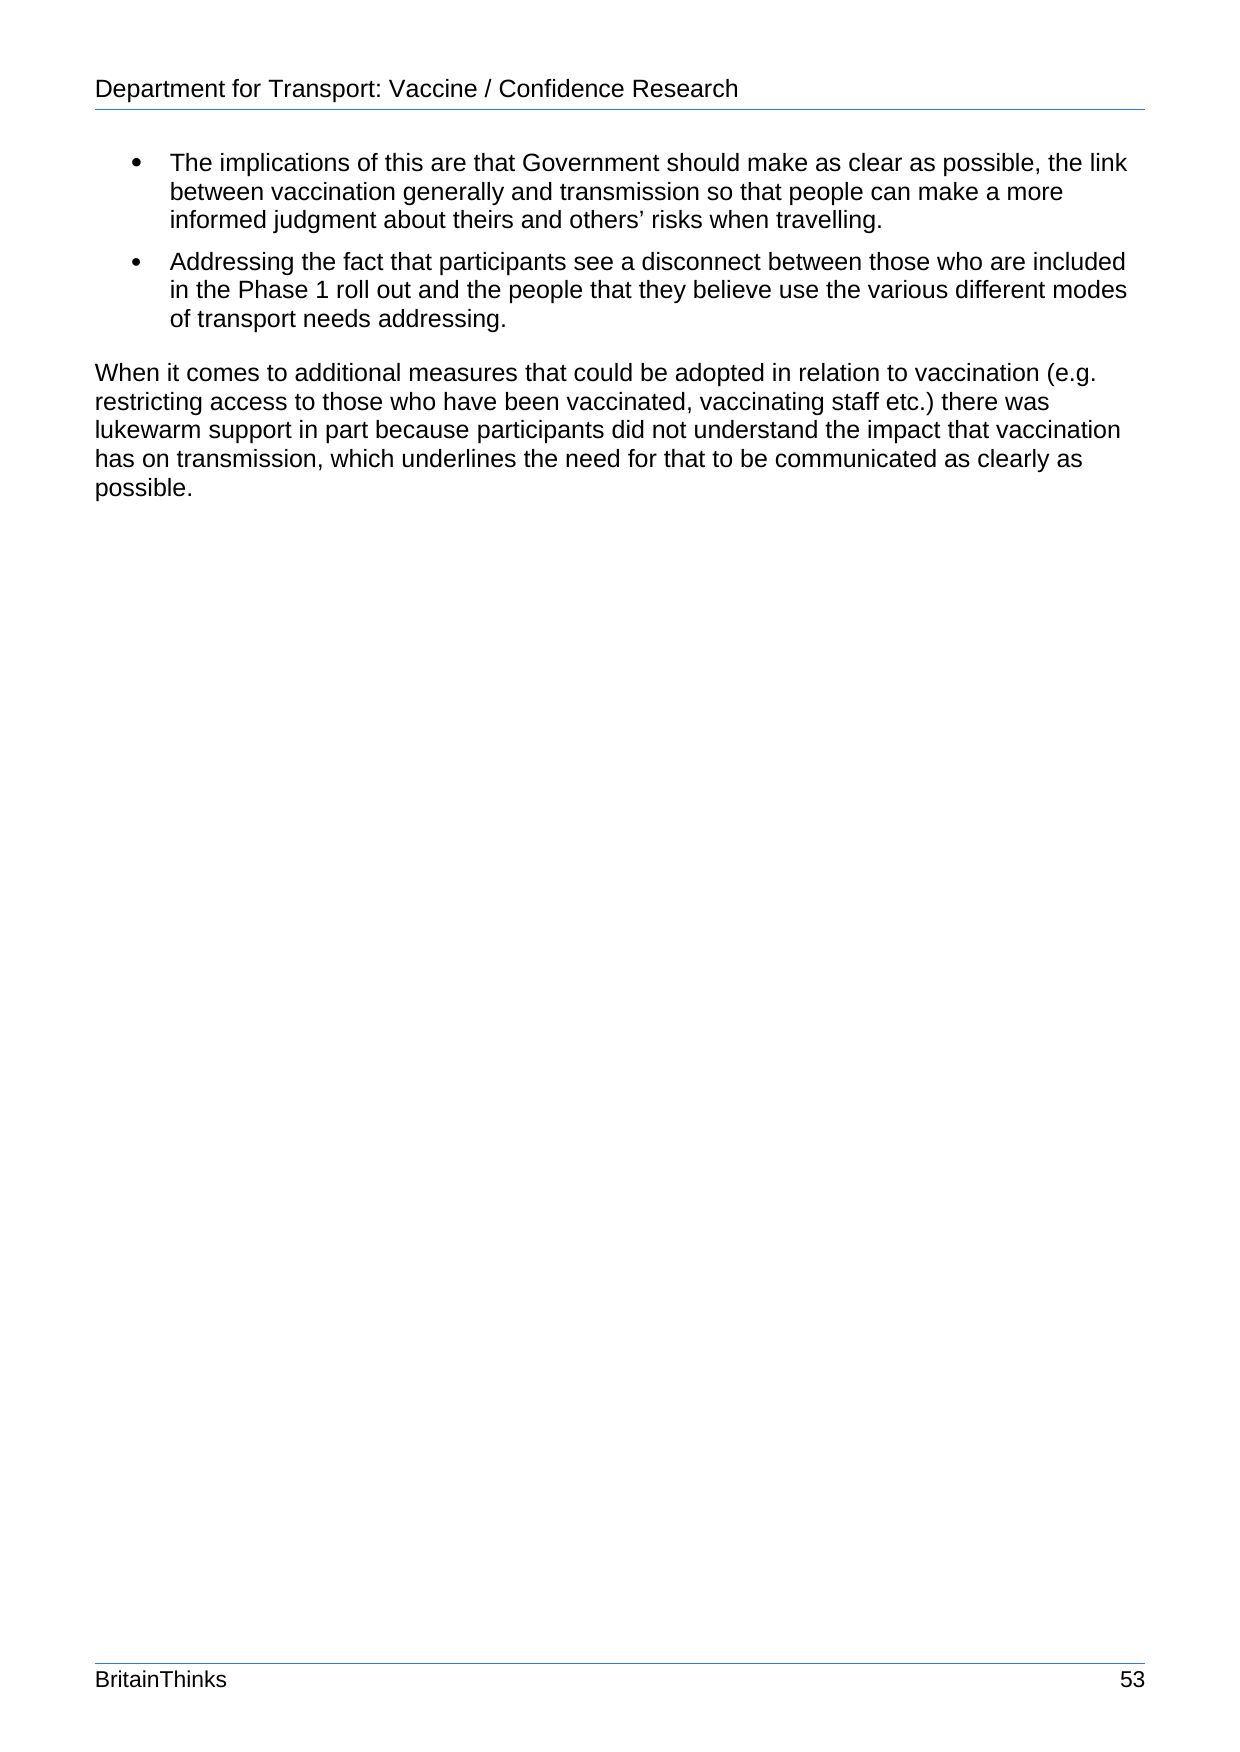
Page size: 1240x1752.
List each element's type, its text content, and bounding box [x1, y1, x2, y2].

list The implications of this are that Government should make as clear as possible, the link between vaccination generally and transmission so that people can make a more informed judgment about theirs and others’ risks when travelling. [132, 148, 1145, 234]
text When it comes to additional measures that could be adopted in relation to vaccination (e.g. restricting access to those who have been vaccinated, vaccinating staff etc.) there was lukewarm support in part because participants did not understand the impact that vaccination has on transmission, which underlines the need for that to be communicated as clearly as possible. [94, 358, 1145, 502]
list Addressing the fact that participants see a disconnect between those who are included in the Phase 1 roll out and the people that they believe use the various different modes of transport needs addressing. [132, 247, 1145, 333]
